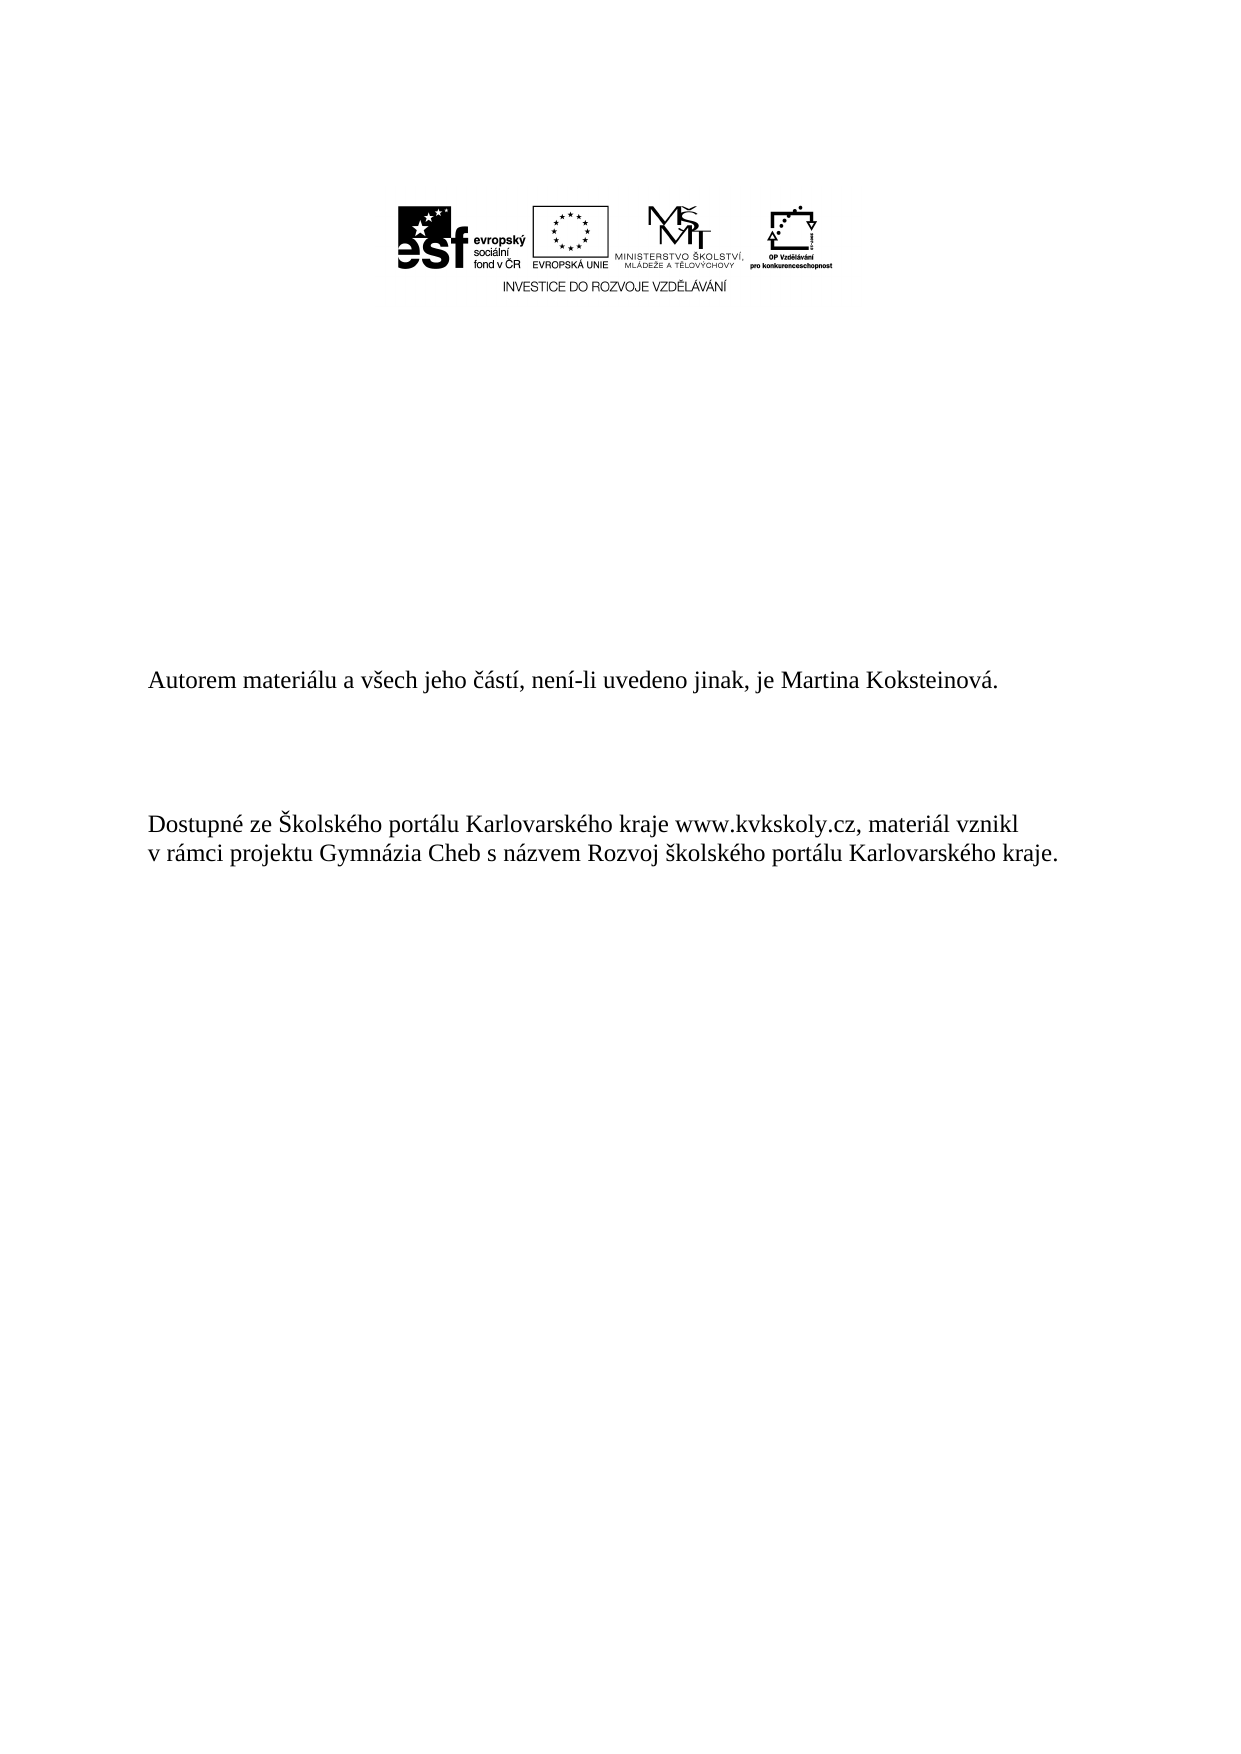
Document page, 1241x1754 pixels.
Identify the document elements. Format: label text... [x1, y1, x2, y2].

text Autorem materiálu a všech jeho částí, není-li uvedeno jinak, je Martina Koksteinová. [148, 665, 1093, 694]
picture [375, 186, 862, 307]
text Dostupné ze Školského portálu Karlovarského kraje www.kvkskoly.cz, materiál vznikl v rámci projektu Gymnázia Cheb s názvem Rozvoj školského portálu Karlovarského kraje. [148, 809, 1093, 866]
